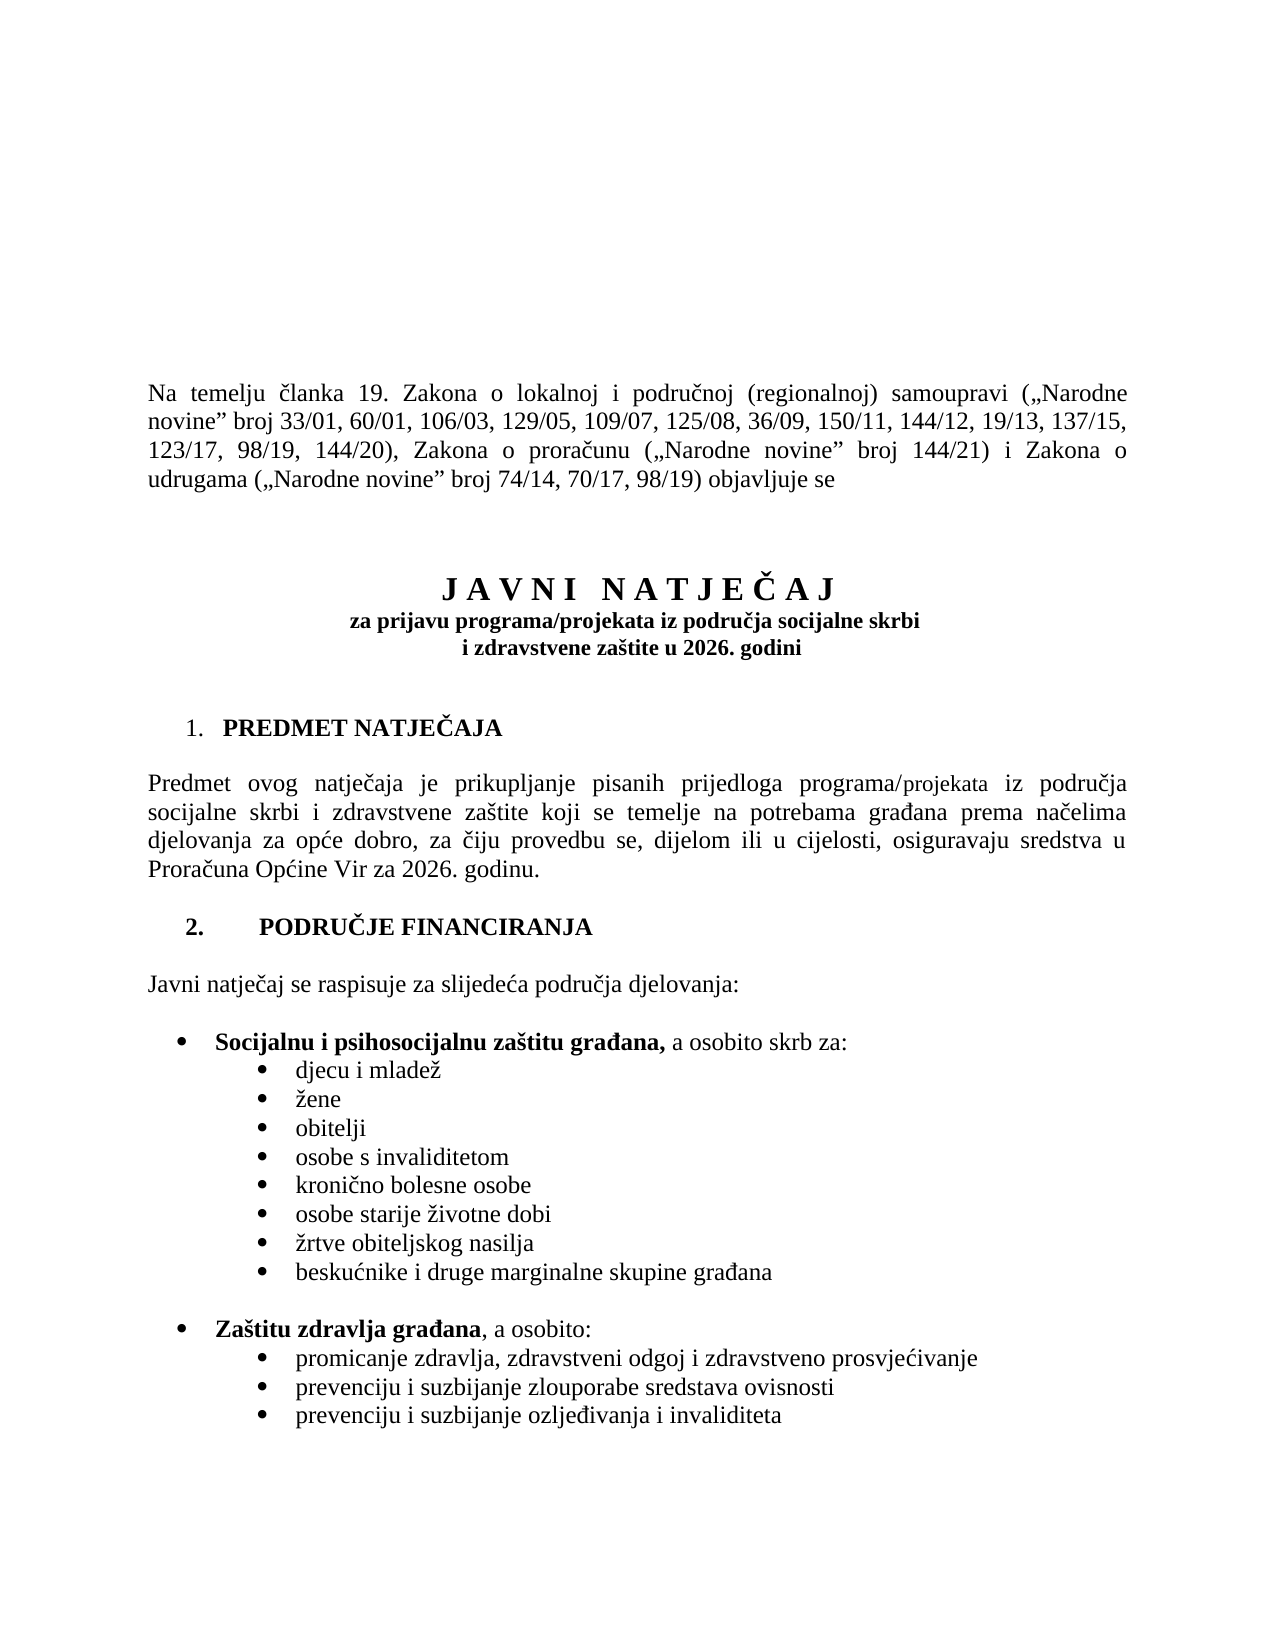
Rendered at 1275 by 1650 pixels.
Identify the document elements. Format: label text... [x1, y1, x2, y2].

text i zdravstvene zaštite u 2026. godini [148, 634, 1127, 660]
list djecu i mladež [258, 1056, 1127, 1084]
text Predmet ovog natječaja je prikupljanje pisanih prijedloga programa/projekata iz područja socijalne skrbi i zdravstvene zaštite koji se temelje na potrebama građana prema načelima djelovanja za opće dobro, za čiju provedbu se, dijelom ili u cijelosti, osiguravaju sredstva u Proračuna Općine Vir za 2026. godinu. [148, 768, 1127, 883]
list prevenciju i suzbijanje ozljeđivanja i invaliditeta [258, 1401, 1127, 1429]
list Zaštitu zdravlja građana, a osobito: [177, 1314, 1127, 1343]
text za prijavu programa/projekata iz područja socijalne skrbi [148, 608, 1127, 634]
list osobe starije životne dobi [258, 1199, 1127, 1228]
list kronično bolesne osobe [258, 1171, 1127, 1199]
list prevenciju i suzbijanje zlouporabe sredstava ovisnosti [258, 1372, 1127, 1401]
list žrtve obiteljskog nasilja [258, 1228, 1127, 1257]
list beskućnike i druge marginalne skupine građana [258, 1257, 1127, 1286]
text Javni natječaj se raspisuje za slijedeća područja djelovanja: [148, 969, 1127, 998]
list osobe s invaliditetom [258, 1142, 1127, 1171]
text J A V N I N A T J E Č A J [148, 569, 1127, 608]
list žene [258, 1084, 1127, 1113]
text 2. PODRUČJE FINANCIRANJA [185, 912, 1127, 941]
text Na temelju članka 19. Zakona o lokalnoj i područnoj (regionalnoj) samoupravi („Narodne novine” broj 33/01, 60/01, 106/03, 129/05, 109/07, 125/08, 36/09, 150/11, 144/12, 19/13, 137/15, 123/17, 98/19, 144/20), Zakona o proračunu („Narodne novine” broj 144/21) i Zakona o udrugama („Narodne novine” broj 74/14, 70/17, 98/19) objavljuje se [148, 378, 1127, 493]
list promicanje zdravlja, zdravstveni odgoj i zdravstveno prosvjećivanje [258, 1343, 1127, 1372]
list obitelji [258, 1113, 1127, 1142]
list PREDMET NATJEČAJA [185, 713, 1127, 742]
list Socijalnu i psihosocijalnu zaštitu građana, a osobito skrb za: [177, 1027, 1127, 1056]
